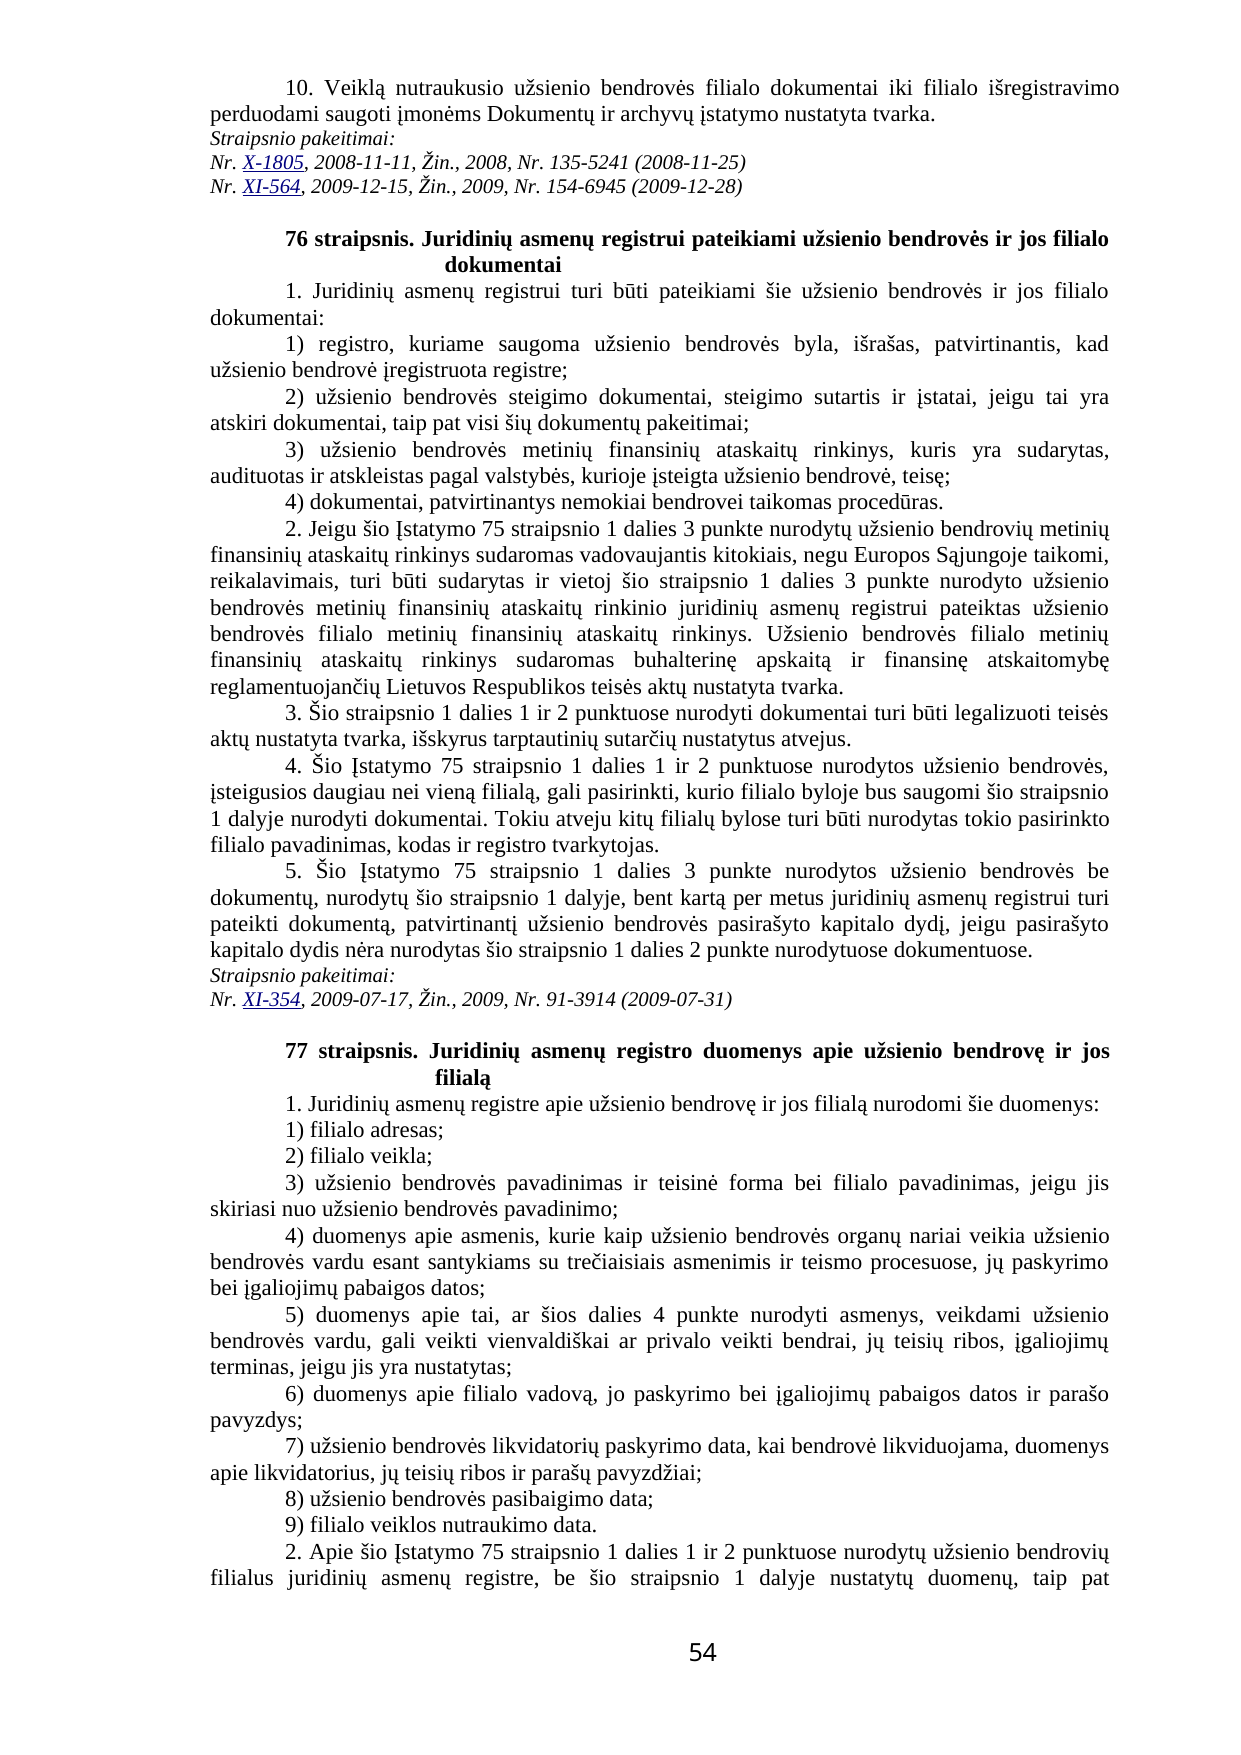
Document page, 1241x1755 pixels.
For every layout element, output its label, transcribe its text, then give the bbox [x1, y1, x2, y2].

text 5) duomenys apie tai, ar šios dalies 4 punkte nurodyti asmenys, veikdami užsienio bendrovės vardu, gali veikti vienvaldiškai ar privalo veikti bendrai, jų teisių ribos, įgaliojimų terminas, jeigu jis yra nustatytas; [210, 1301, 1111, 1380]
text 1. Juridinių asmenų registrui turi būti pateikiami šie užsienio bendrovės ir jos filialo dokumentai: [210, 277, 1111, 330]
text 6) duomenys apie filialo vadovą, jo paskyrimo bei įgaliojimų pabaigos datos ir parašo pavyzdys; [210, 1380, 1111, 1432]
text 3) užsienio bendrovės metinių finansinių ataskaitų rinkinys, kuris yra sudarytas, audituotas ir atskleistas pagal valstybės, kurioje įsteigta užsienio bendrovė, teisę; [210, 436, 1111, 488]
text Straipsnio pakeitimai: [210, 126, 1111, 150]
text Nr. XI-354, 2009-07-17, Žin., 2009, Nr. 91-3914 (2009-07-31) [210, 987, 1120, 1011]
text Straipsnio pakeitimai: [210, 963, 1111, 987]
text 4) duomenys apie asmenis, kurie kaip užsienio bendrovės organų nariai veikia užsienio bendrovės vardu esant santykiams su trečiaisiais asmenimis ir teismo procesuose, jų paskyrimo bei įgaliojimų pabaigos datos; [210, 1222, 1111, 1301]
text 10. Veiklą nutraukusio užsienio bendrovės filialo dokumentai iki filialo išregistravimo perduodami saugoti įmonėms Dokumentų ir archyvų įstatymo nustatyta tvarka. [210, 73, 1120, 126]
text Nr. XI-564, 2009-12-15, Žin., 2009, Nr. 154-6945 (2009-12-28) [210, 174, 1120, 198]
text 76 straipsnis. Juridinių asmenų registrui pateikiami užsienio bendrovės ir jos filialo dokumentai [285, 225, 1111, 277]
text 7) užsienio bendrovės likvidatorių paskyrimo data, kai bendrovė likviduojama, duomenys apie likvidatorius, jų teisių ribos ir parašų pavyzdžiai; [210, 1432, 1111, 1485]
text 1) filialo adresas; [210, 1116, 1111, 1143]
text 2) užsienio bendrovės steigimo dokumentai, steigimo sutartis ir įstatai, jeigu tai yra atskiri dokumentai, taip pat visi šių dokumentų pakeitimai; [210, 383, 1111, 436]
text 4. Šio Įstatymo 75 straipsnio 1 dalies 1 ir 2 punktuose nurodytos užsienio bendrovės, įsteigusios daugiau nei vieną filialą, gali pasirinkti, kurio filialo byloje bus saugomi šio straipsnio 1 dalyje nurodyti dokumentai. Tokiu atveju kitų filialų bylose turi būti nurodytas tokio pasirinkto filialo pavadinimas, kodas ir registro tvarkytojas. [210, 752, 1111, 857]
text 4) dokumentai, patvirtinantys nemokiai bendrovei taikomas procedūras. [210, 488, 1111, 515]
text 3. Šio straipsnio 1 dalies 1 ir 2 punktuose nurodyti dokumentai turi būti legalizuoti teisės aktų nustatyta tvarka, išskyrus tarptautinių sutarčių nustatytus atvejus. [210, 699, 1111, 752]
text 2. Apie šio Įstatymo 75 straipsnio 1 dalies 1 ir 2 punktuose nurodytų užsienio bendrovių filialus juridinių asmenų registre, be šio straipsnio 1 dalyje nustatytų duomenų, taip pat [210, 1538, 1111, 1591]
text 2. Jeigu šio Įstatymo 75 straipsnio 1 dalies 3 punkte nurodytų užsienio bendrovių metinių finansinių ataskaitų rinkinys sudaromas vadovaujantis kitokiais, negu Europos Sąjungoje taikomi, reikalavimais, turi būti sudarytas ir vietoj šio straipsnio 1 dalies 3 punkte nurodyto užsienio bendrovės metinių finansinių ataskaitų rinkinio juridinių asmenų registrui pateiktas užsienio bendrovės filialo metinių finansinių ataskaitų rinkinys. Užsienio bendrovės filialo metinių finansinių ataskaitų rinkinys sudaromas buhalterinę apskaitą ir finansinę atskaitomybę reglamentuojančių Lietuvos Respublikos teisės aktų nustatyta tvarka. [210, 515, 1111, 699]
text 1) registro, kuriame saugoma užsienio bendrovės byla, išrašas, patvirtinantis, kad užsienio bendrovė įregistruota registre; [210, 330, 1111, 383]
text 9) filialo veiklos nutraukimo data. [210, 1512, 1111, 1538]
text 2) filialo veikla; [210, 1143, 1111, 1169]
text 77 straipsnis. Juridinių asmenų registro duomenys apie užsienio bendrovę ir jos filialą [285, 1037, 1111, 1090]
text 8) užsienio bendrovės pasibaigimo data; [210, 1485, 1111, 1512]
text 3) užsienio bendrovės pavadinimas ir teisinė forma bei filialo pavadinimas, jeigu jis skiriasi nuo užsienio bendrovės pavadinimo; [210, 1169, 1111, 1222]
text Nr. X-1805, 2008-11-11, Žin., 2008, Nr. 135-5241 (2008-11-25) [210, 150, 1120, 174]
text 5. Šio Įstatymo 75 straipsnio 1 dalies 3 punkte nurodytos užsienio bendrovės be dokumentų, nurodytų šio straipsnio 1 dalyje, bent kartą per metus juridinių asmenų registrui turi pateikti dokumentą, patvirtinantį užsienio bendrovės pasirašyto kapitalo dydį, jeigu pasirašyto kapitalo dydis nėra nurodytas šio straipsnio 1 dalies 2 punkte nurodytuose dokumentuose. [210, 857, 1111, 963]
text 1. Juridinių asmenų registre apie užsienio bendrovę ir jos filialą nurodomi šie duomenys: [210, 1090, 1111, 1116]
